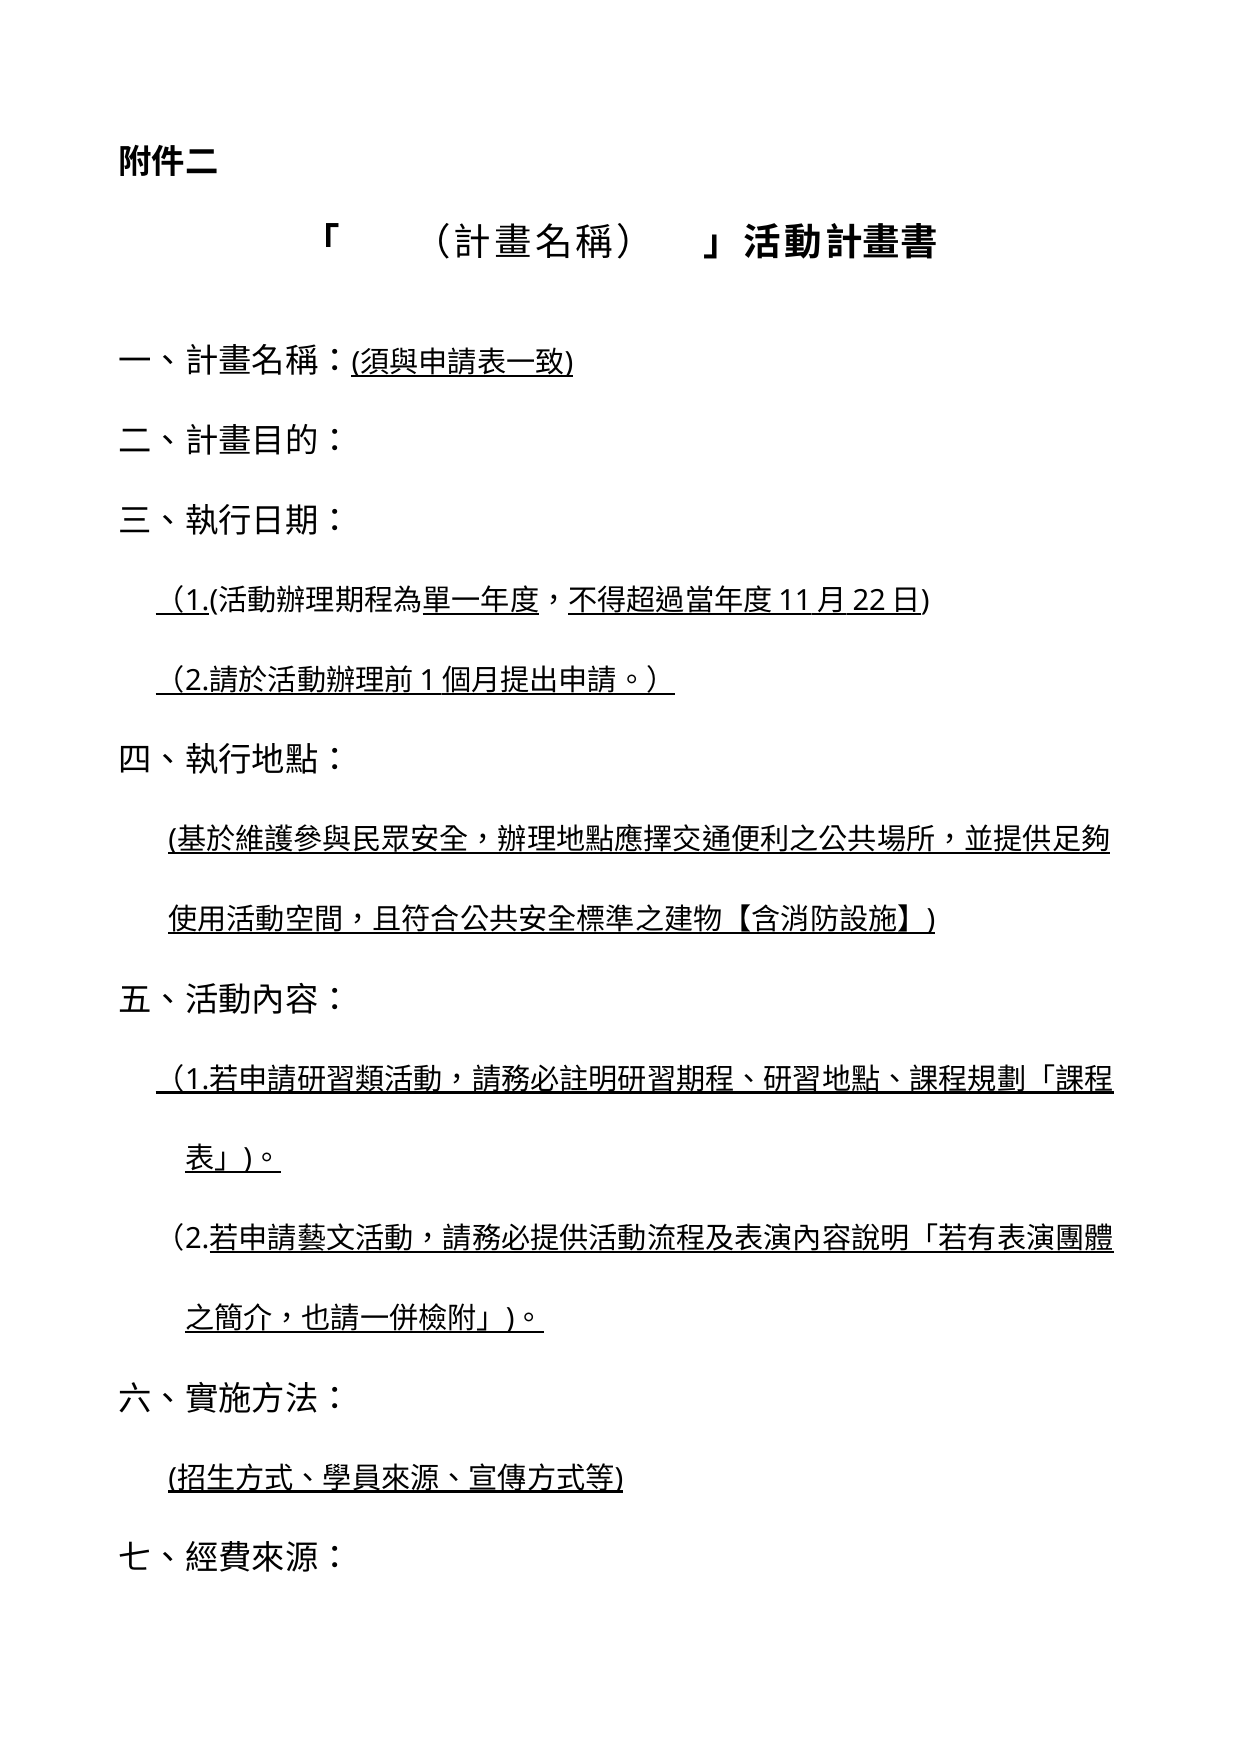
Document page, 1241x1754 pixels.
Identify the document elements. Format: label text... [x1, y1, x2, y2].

text (基於維護參與民眾安全，辦理地點應擇交通便利之公共場所，並提供足夠使用活動空間，且符合公共安全標準之建物【含消防設施】) [168, 797, 1122, 957]
text 附件二 [118, 119, 1122, 199]
text 六、實施方法： [118, 1356, 1122, 1436]
text 四、執行地點： [118, 717, 1122, 797]
text 三、執行日期： [118, 478, 1122, 558]
text 五、活動內容： [118, 957, 1122, 1037]
text 二、計畫目的： [118, 398, 1122, 478]
text (招生方式、學員來源、宣傳方式等) [168, 1436, 1122, 1515]
text （1.(活動辦理期程為單一年度，不得超過當年度11月22日) [156, 558, 1122, 638]
text 「 （計畫名稱） 」活動計畫書 [118, 199, 1122, 278]
text 七、經費來源： [118, 1515, 1122, 1595]
text （2.若申請藝文活動，請務必提供活動流程及表演內容說明「若有表演團體之簡介，也請一併檢附」)。 [156, 1196, 1122, 1356]
text 一、計畫名稱：(須與申請表一致) [118, 318, 1122, 398]
text （1.若申請研習類活動，請務必註明研習期程、研習地點、課程規劃「課程表」)。 [156, 1037, 1122, 1196]
text （2.請於活動辦理前1個月提出申請。） [156, 638, 1122, 717]
